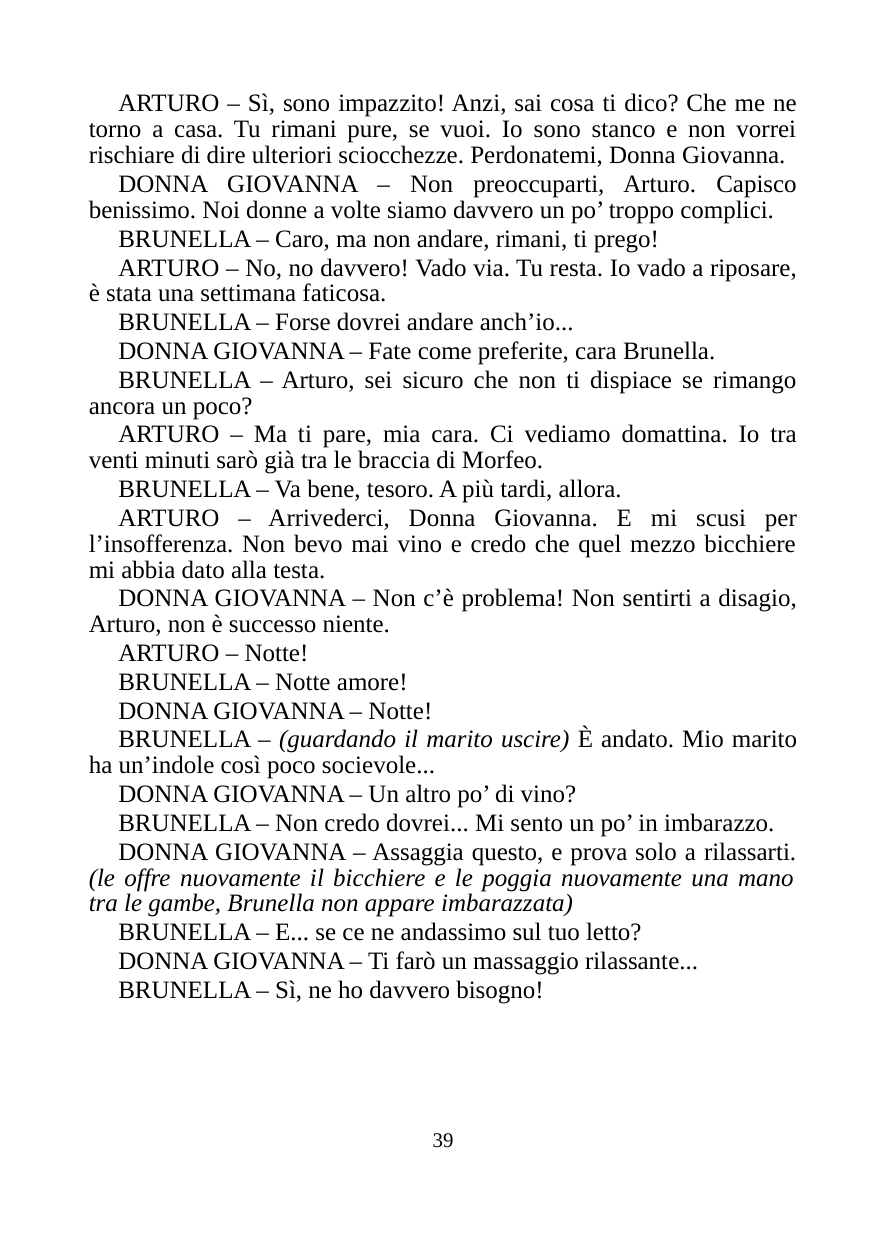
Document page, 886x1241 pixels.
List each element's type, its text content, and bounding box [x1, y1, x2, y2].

text ARTURO – Notte! [88, 638, 797, 667]
text BRUNELLA – Notte amore! [88, 667, 797, 696]
text BRUNELLA – E... se ce ne andassimo sul tuo letto? [88, 917, 797, 946]
text DONNA GIOVANNA – Non c’è problema! Non sentirti a disagio, Arturo, non è successo niente. [88, 583, 797, 638]
text ARTURO – Arrivederci, Donna Giovanna. E mi scusi per l’insofferenza. Non bevo mai vino e credo che quel mezzo bicchiere mi abbia dato alla testa. [88, 503, 797, 583]
text DONNA GIOVANNA – Non preoccuparti, Arturo. Capisco benissimo. Noi donne a volte siamo davvero un po’ troppo complici. [88, 169, 797, 224]
text ARTURO – Sì, sono impazzito! Anzi, sai cosa ti dico? Che me ne torno a casa. Tu rimani pure, se vuoi. Io sono stanco e non vorrei rischiare di dire ulteriori sciocchezze. Perdonatemi, Donna Giovanna. [88, 88, 797, 169]
text ARTURO – No, no davvero! Vado via. Tu resta. Io vado a riposare, è stata una settimana faticosa. [88, 253, 797, 307]
text DONNA GIOVANNA – Ti farò un massaggio rilassante... [88, 946, 797, 975]
text BRUNELLA – Arturo, sei sicuro che non ti dispiace se rimango ancora un poco? [88, 365, 797, 419]
text BRUNELLA – (guardando il marito uscire) È andato. Mio marito ha un’indole così poco socievole... [88, 724, 797, 779]
text DONNA GIOVANNA – Un altro po’ di vino? [88, 779, 797, 808]
text DONNA GIOVANNA – Notte! [88, 696, 797, 724]
text DONNA GIOVANNA – Assaggia questo, e prova solo a rilassarti. (le offre nuovamente il bicchiere e le poggia nuovamente una mano tra le gambe, Brunella non appare imbarazzata) [88, 837, 797, 917]
text BRUNELLA – Non credo dovrei... Mi sento un po’ in imbarazzo. [88, 808, 797, 837]
text BRUNELLA – Forse dovrei andare anch’io... [88, 307, 797, 336]
text BRUNELLA – Va bene, tesoro. A più tardi, allora. [88, 474, 797, 503]
text BRUNELLA – Sì, ne ho davvero bisogno! [88, 975, 797, 1003]
text BRUNELLA – Caro, ma non andare, rimani, ti prego! [88, 224, 797, 253]
text DONNA GIOVANNA – Fate come preferite, cara Brunella. [88, 336, 797, 365]
text ARTURO – Ma ti pare, mia cara. Ci vediamo domattina. Io tra venti minuti sarò già tra le braccia di Morfeo. [88, 419, 797, 474]
